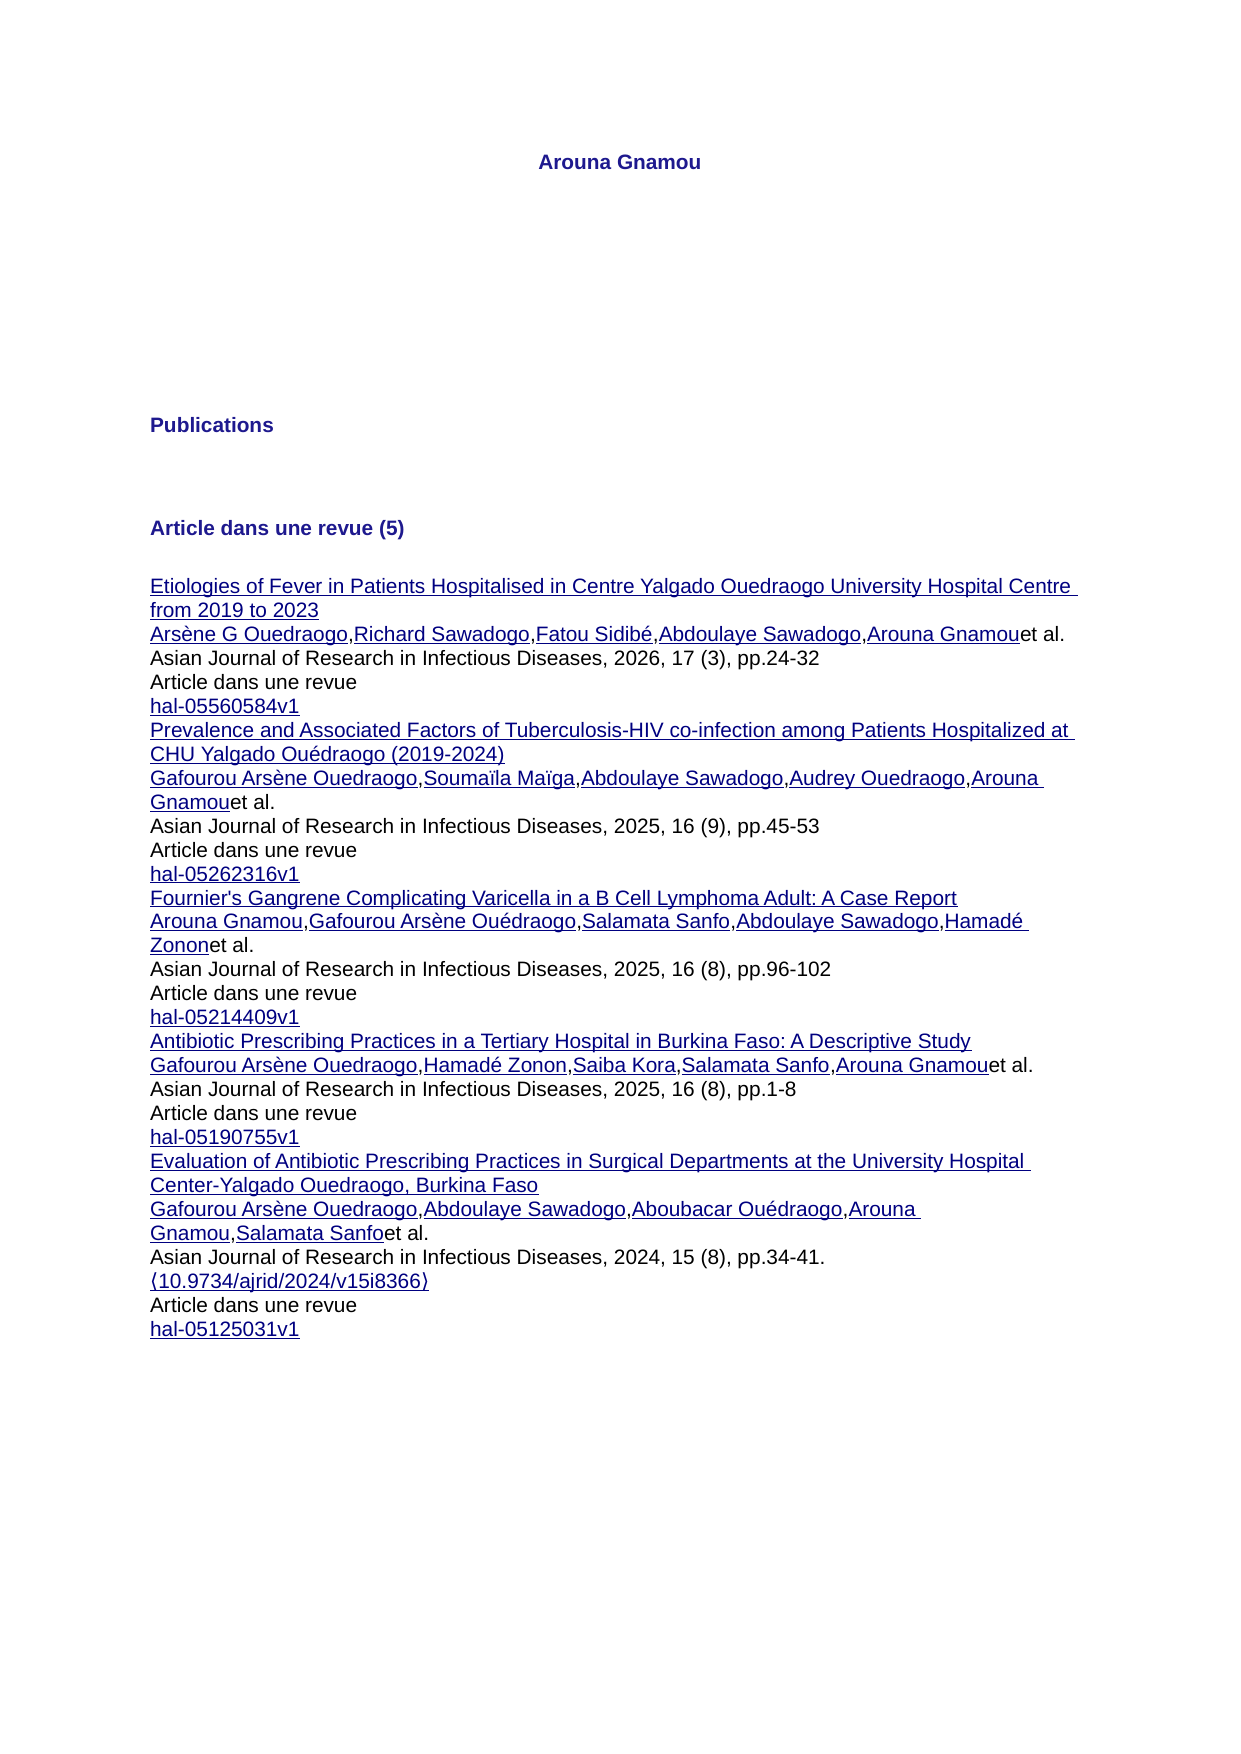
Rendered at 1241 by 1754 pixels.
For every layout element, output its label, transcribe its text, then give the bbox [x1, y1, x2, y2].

table_cell Prevalence and Associated Factors of Tuberculosis-HIV co-infection among Patients Hospitalized at CHU Yalgado Ouédraogo (2019-2024) Gafourou Arsène Ouedraogo,Soumaïla Maïga,Abdoulaye Sawadogo,Audrey Ouedraogo,Arouna Gnamouet al. Asian Journal of Research in Infectious Diseases, 2025, 16 (9), pp.45-53 Article dans une revue hal-05262316v1 [150, 718, 1090, 885]
subtitle Arouna Gnamou [150, 150, 1090, 174]
subtitle Article dans une revue (5) [150, 516, 1090, 539]
table_cell Evaluation of Antibiotic Prescribing Practices in Surgical Departments at the University Hospital Center-Yalgado Ouedraogo, Burkina Faso Gafourou Arsène Ouedraogo,Abdoulaye Sawadogo,Aboubacar Ouédraogo,Arouna Gnamou,Salamata Sanfoet al. Asian Journal of Research in Infectious Diseases, 2024, 15 (8), pp.34-41. ⟨10.9734/ajrid/2024/v15i8366⟩ Article dans une revue hal-05125031v1 [150, 1149, 1090, 1341]
table_header Etiologies of Fever in Patients Hospitalised in Centre Yalgado Ouedraogo University Hospital Centre from 2019 to 2023 Arsène G Ouedraogo,Richard Sawadogo,Fatou Sidibé,Abdoulaye Sawadogo,Arouna Gnamouet al. Asian Journal of Research in Infectious Diseases, 2026, 17 (3), pp.24-32 Article dans une revue hal-05560584v1 [150, 574, 1090, 718]
subtitle Publications [150, 412, 1090, 436]
table_cell Fournier's Gangrene Complicating Varicella in a B Cell Lymphoma Adult: A Case Report Arouna Gnamou,Gafourou Arsène Ouédraogo,Salamata Sanfo,Abdoulaye Sawadogo,Hamadé Zononet al. Asian Journal of Research in Infectious Diseases, 2025, 16 (8), pp.96-102 Article dans une revue hal-05214409v1 [150, 885, 1090, 1029]
table_cell Antibiotic Prescribing Practices in a Tertiary Hospital in Burkina Faso: A Descriptive Study Gafourou Arsène Ouedraogo,Hamadé Zonon,Saiba Kora,Salamata Sanfo,Arouna Gnamouet al. Asian Journal of Research in Infectious Diseases, 2025, 16 (8), pp.1-8 Article dans une revue hal-05190755v1 [150, 1029, 1090, 1149]
